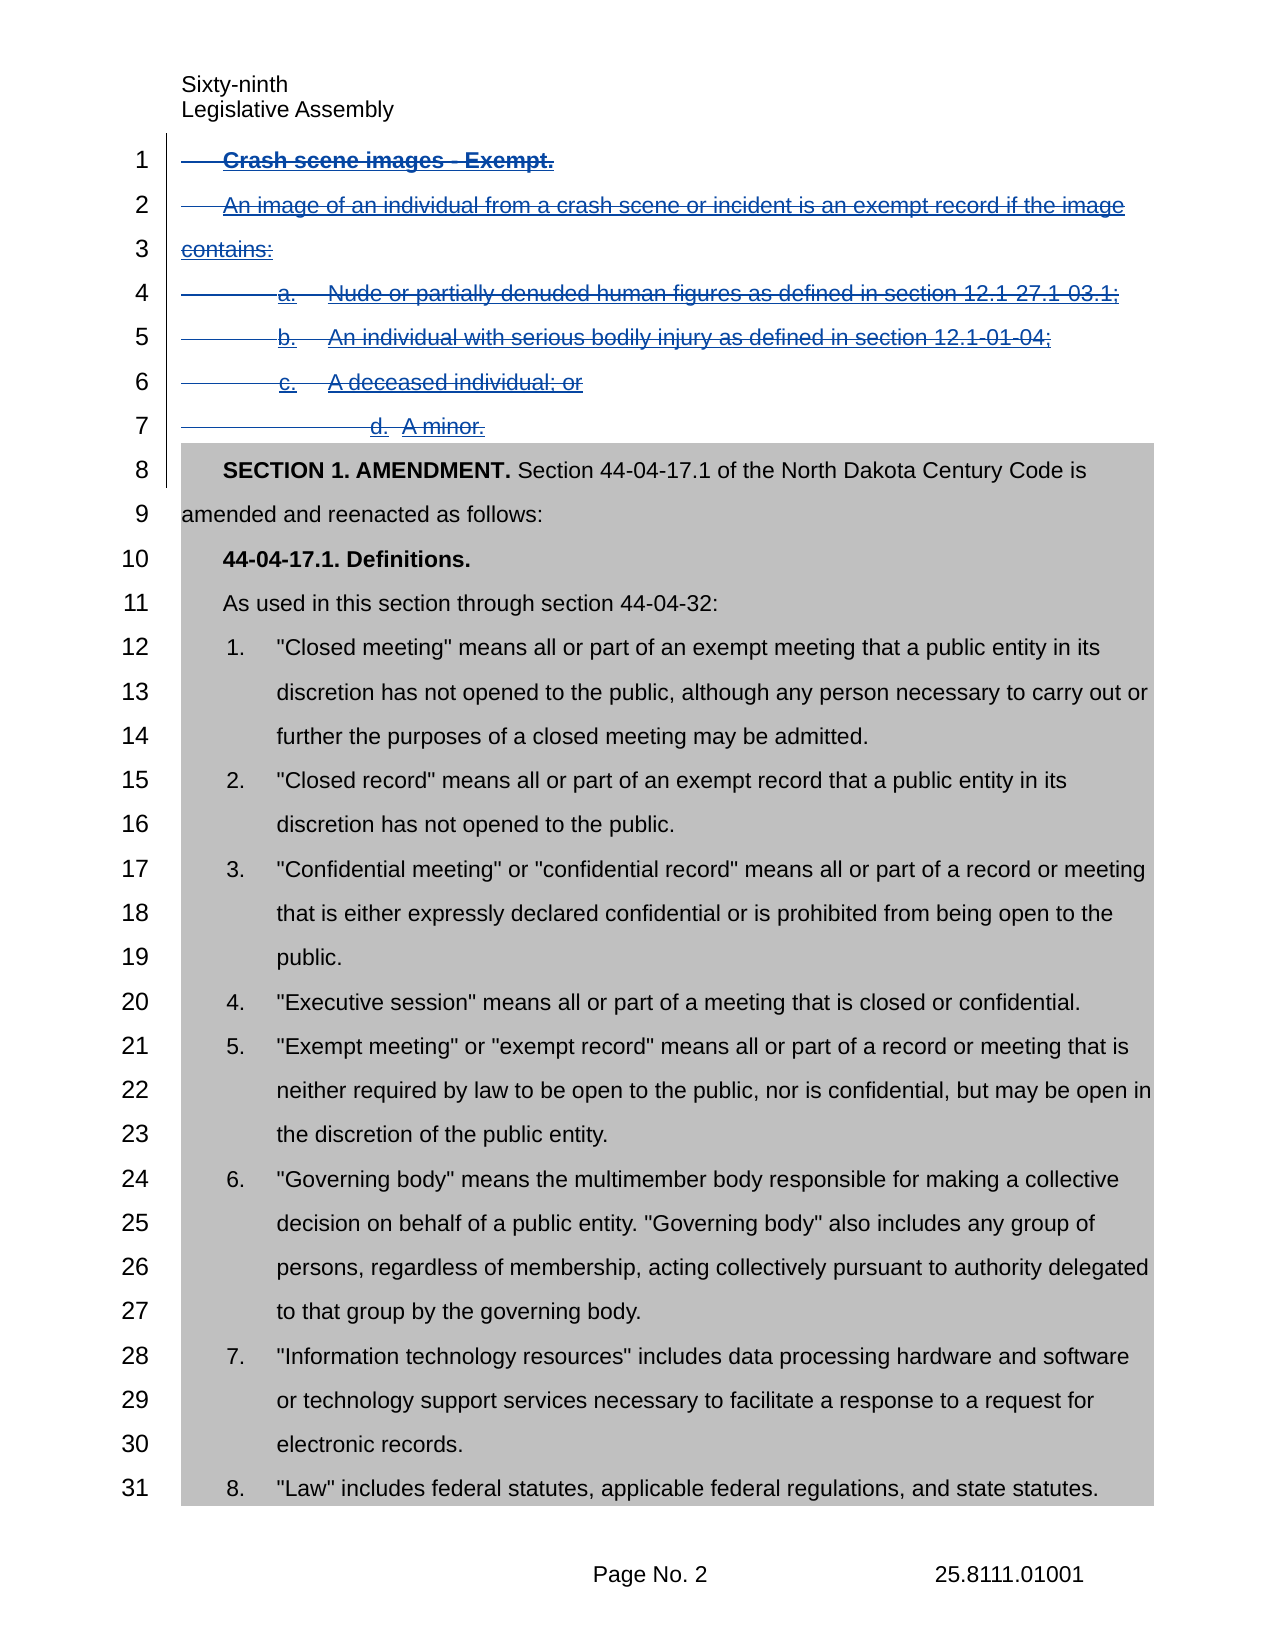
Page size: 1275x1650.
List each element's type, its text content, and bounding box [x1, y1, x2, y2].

text 4. "Executive session" means all or part of a meeting that is closed or confidential. [181, 974, 1154, 1019]
text As used in this section through section 44‑04‑32: [181, 576, 1154, 620]
text 3. "Confidential meeting" or "confidential record" means all or part of a record or meeting that is either expressly declared confidential or is prohibited from being open to the public. [181, 842, 1154, 974]
text 7. "Information technology resources" includes data processing hardware and software or technology support services necessary to facilitate a response to a request for electronic records. [181, 1329, 1154, 1461]
text 8. "Law" includes federal statutes, applicable federal regulations, and state statutes. [181, 1461, 1154, 1506]
text SECTION 1. AMENDMENT. Section 44‑04‑17.1 of the North Dakota Century Code is amended and reenacted as follows: [181, 443, 1154, 532]
text 1. "Closed meeting" means all or part of an exempt meeting that a public entity in its discretion has not opened to the public, although any person necessary to carry out or further the purposes of a closed meeting may be admitted. [181, 620, 1154, 753]
text 2. "Closed record" means all or part of an exempt record that a public entity in its discretion has not opened to the public. [181, 753, 1154, 842]
subtitle 44‑04‑17.1. Definitions. [181, 532, 1154, 576]
text 6. "Governing body" means the multimember body responsible for making a collective decision on behalf of a public entity. "Governing body" also includes any group of persons, regardless of membership, acting collectively pursuant to authority delegated to that group by the governing body. [181, 1152, 1154, 1329]
text 5. "Exempt meeting" or "exempt record" means all or part of a record or meeting that is neither required by law to be open to the public, nor is confidential, but may be open in the discretion of the public entity. [181, 1019, 1154, 1152]
